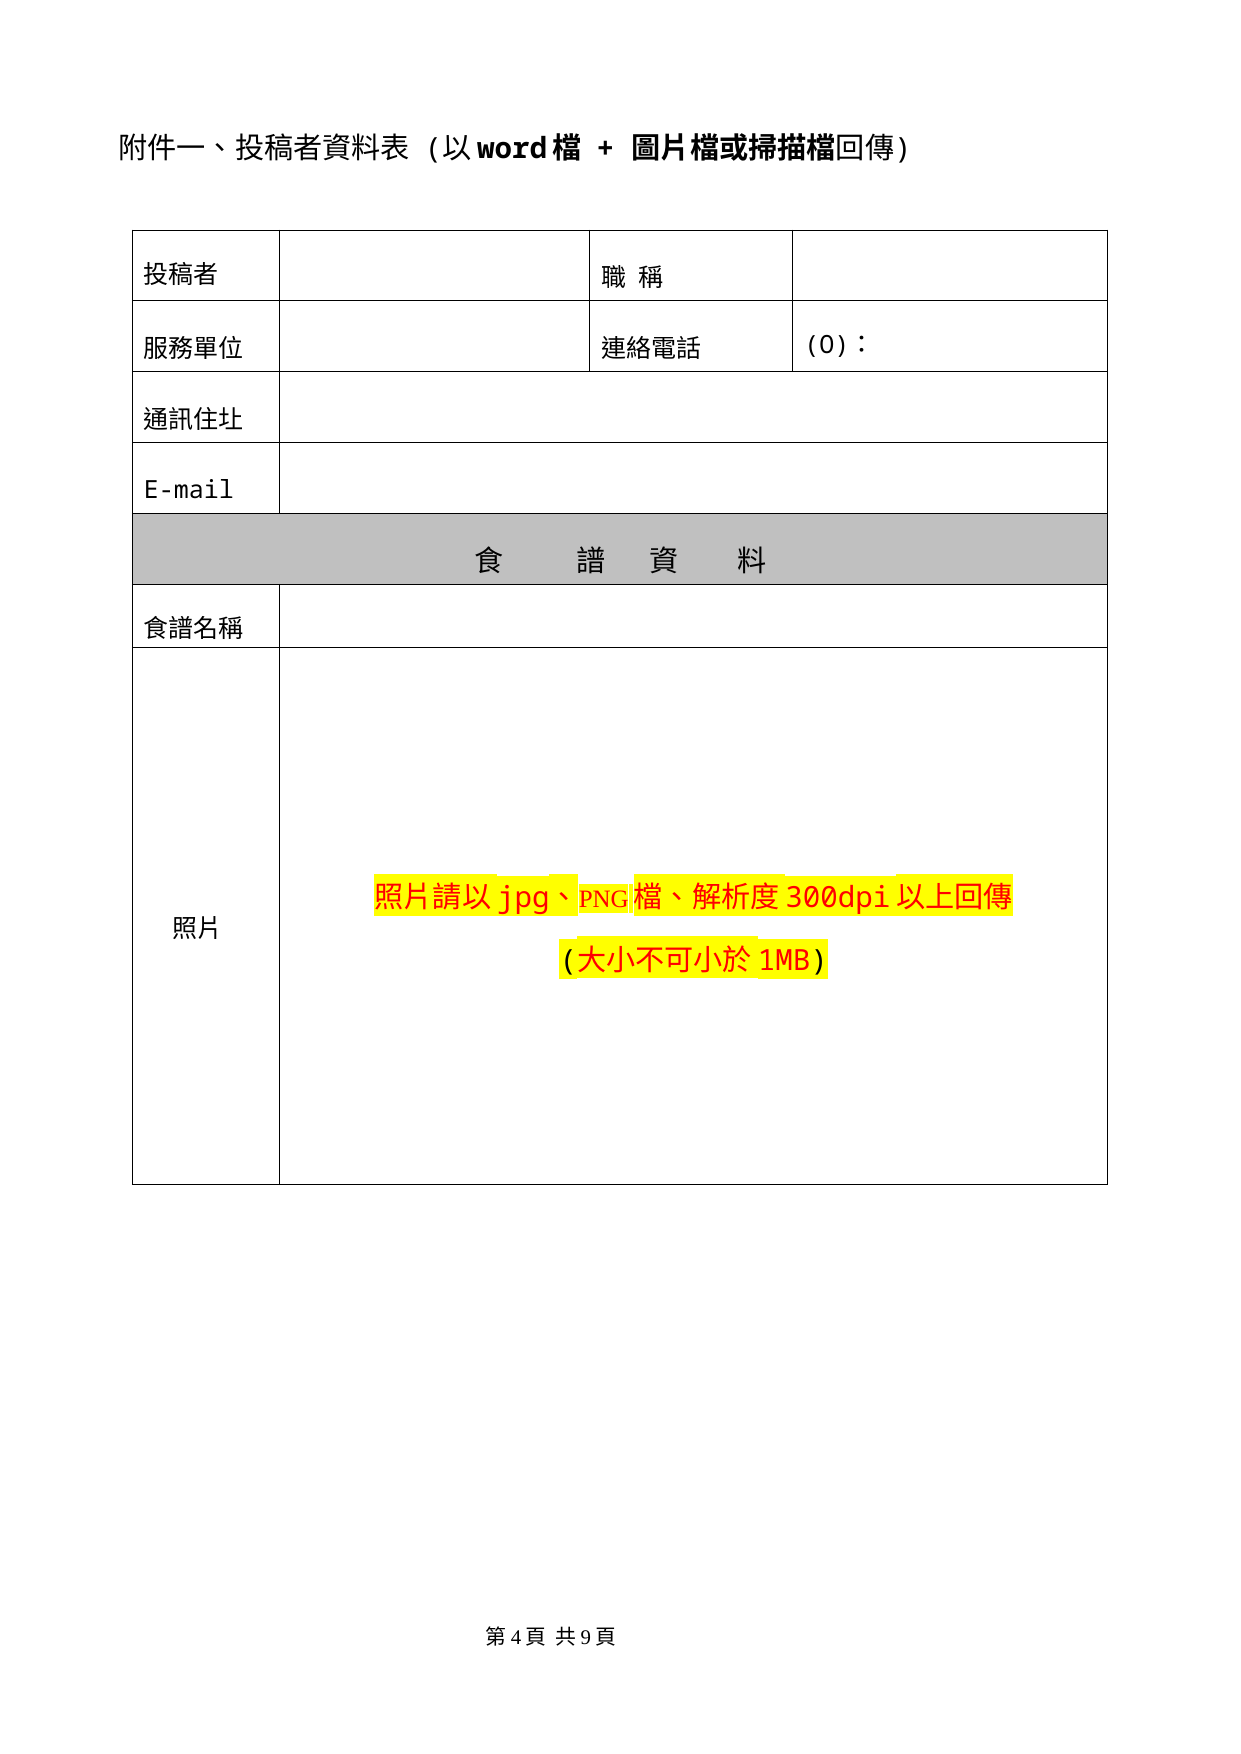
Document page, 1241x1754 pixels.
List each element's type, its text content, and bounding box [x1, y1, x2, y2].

table_cell 照片請以jpg、PNG檔、解析度300dpi以上回傳 (大小不可小於1MB) [280, 648, 1107, 1184]
table_cell (O)： [793, 301, 1107, 371]
table_cell 通訊住圵 [133, 372, 279, 442]
table_cell E-mail [133, 443, 279, 513]
table_header 職 稱 [590, 231, 792, 300]
table_cell [280, 443, 1107, 513]
table_cell 食 譜 資 料 [133, 514, 1107, 584]
table_cell 照片 [133, 648, 279, 1184]
table_cell 連絡電話 [590, 301, 792, 371]
table_cell 食譜名稱 [133, 585, 279, 647]
table_cell 服務單位 [133, 301, 279, 371]
table_header [793, 231, 1107, 300]
table_cell [280, 585, 1107, 647]
table_cell [280, 301, 589, 371]
table_header 投稿者 姓名 [133, 231, 279, 300]
text 附件一、投稿者資料表 (以word檔 + 圖片檔或掃描檔回傳) [118, 104, 1122, 167]
table_header [280, 231, 589, 300]
table_cell [280, 372, 1107, 442]
